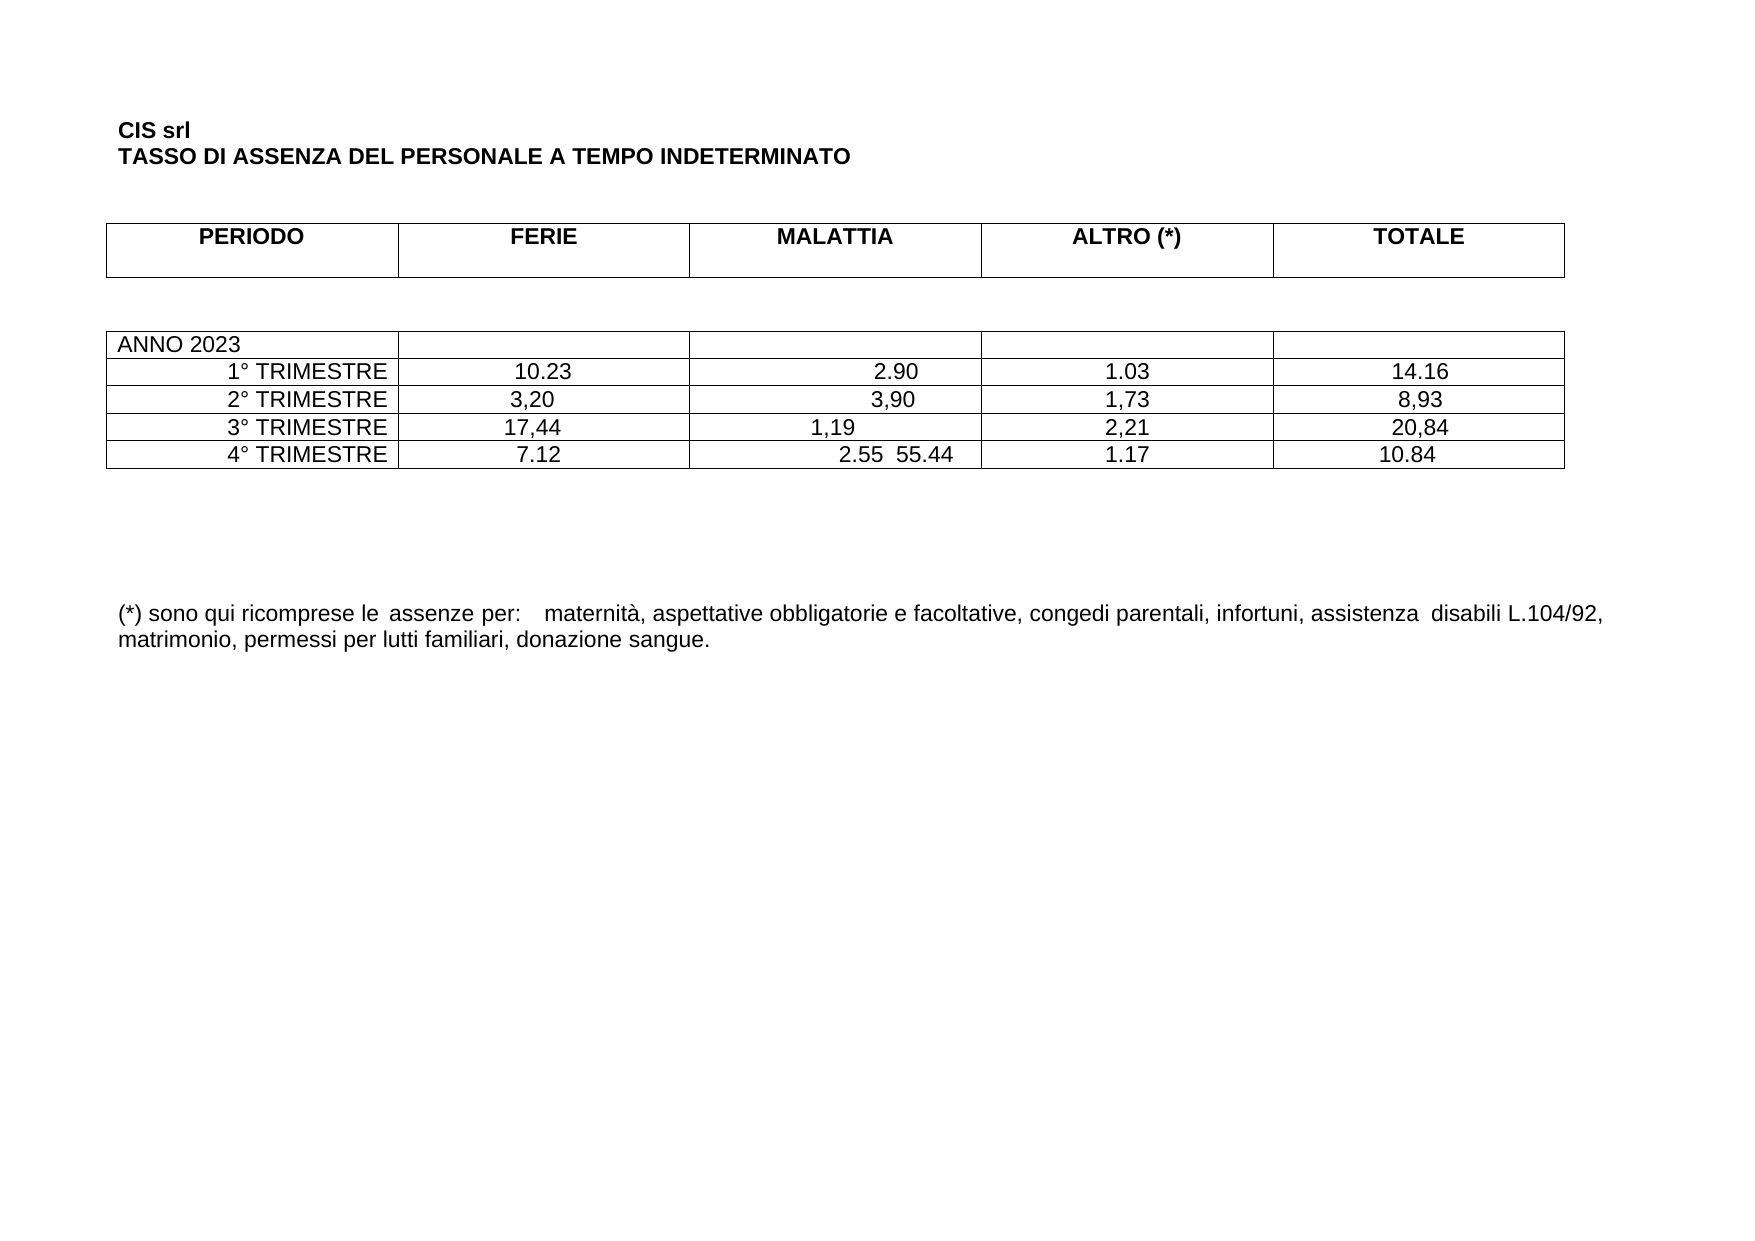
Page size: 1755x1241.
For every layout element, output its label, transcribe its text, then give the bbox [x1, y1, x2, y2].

table_cell 1.17 [982, 441, 1273, 468]
table_cell 1.03 [982, 359, 1273, 385]
table_cell 2,21 2222222221 [982, 414, 1273, 440]
table_cell 10.23 [399, 359, 689, 385]
text TASSO DI ASSENZA DEL PERSONALE A TEMPO INDETERMINATO [118, 143, 1607, 170]
table_cell 3,90 [690, 386, 981, 413]
subtitle CIS srl [118, 117, 1607, 143]
table_cell 1,19 1,111.11.18 [690, 414, 981, 440]
table_cell 1,73 [982, 386, 1273, 413]
table_header TOTALE [1274, 224, 1564, 277]
table_header ANNO 2023 [107, 332, 398, 358]
table_header [982, 332, 1273, 358]
table_header [399, 332, 689, 358]
text (*) sono qui ricomprese le assenze per: maternità, aspettative obbligatorie e facoltative, congedi parentali, infortuni, assistenza disabili L.104/92, matrimonio, permessi per lutti familiari, donazione sangue. [118, 600, 1607, 653]
table_header [1274, 332, 1564, 358]
table_header [690, 332, 981, 358]
table_cell 8,93 [1274, 386, 1564, 413]
table_header FERIE [399, 224, 689, 277]
table_cell 2° TRIMESTRE [107, 386, 398, 413]
table_cell 4° TRIMESTRE [107, 441, 398, 468]
table_cell 10.84 [1274, 441, 1564, 468]
table_cell 3,20 [399, 386, 689, 413]
table_cell 14.16 [1274, 359, 1564, 385]
table_cell 1° TRIMESTRE [107, 359, 398, 385]
table_cell 2.55 55.44 [690, 441, 981, 468]
table_cell 17,44 [399, 414, 689, 440]
table_header ALTRO (*) [982, 224, 1273, 277]
table_header PERIODO [107, 224, 398, 277]
table_cell 2.90 [690, 359, 981, 385]
table_cell 7.12 [399, 441, 689, 468]
table_cell 20,84 [1274, 414, 1564, 440]
table_header MALATTIA [690, 224, 981, 277]
table_cell 3° TRIMESTRE [107, 414, 398, 440]
